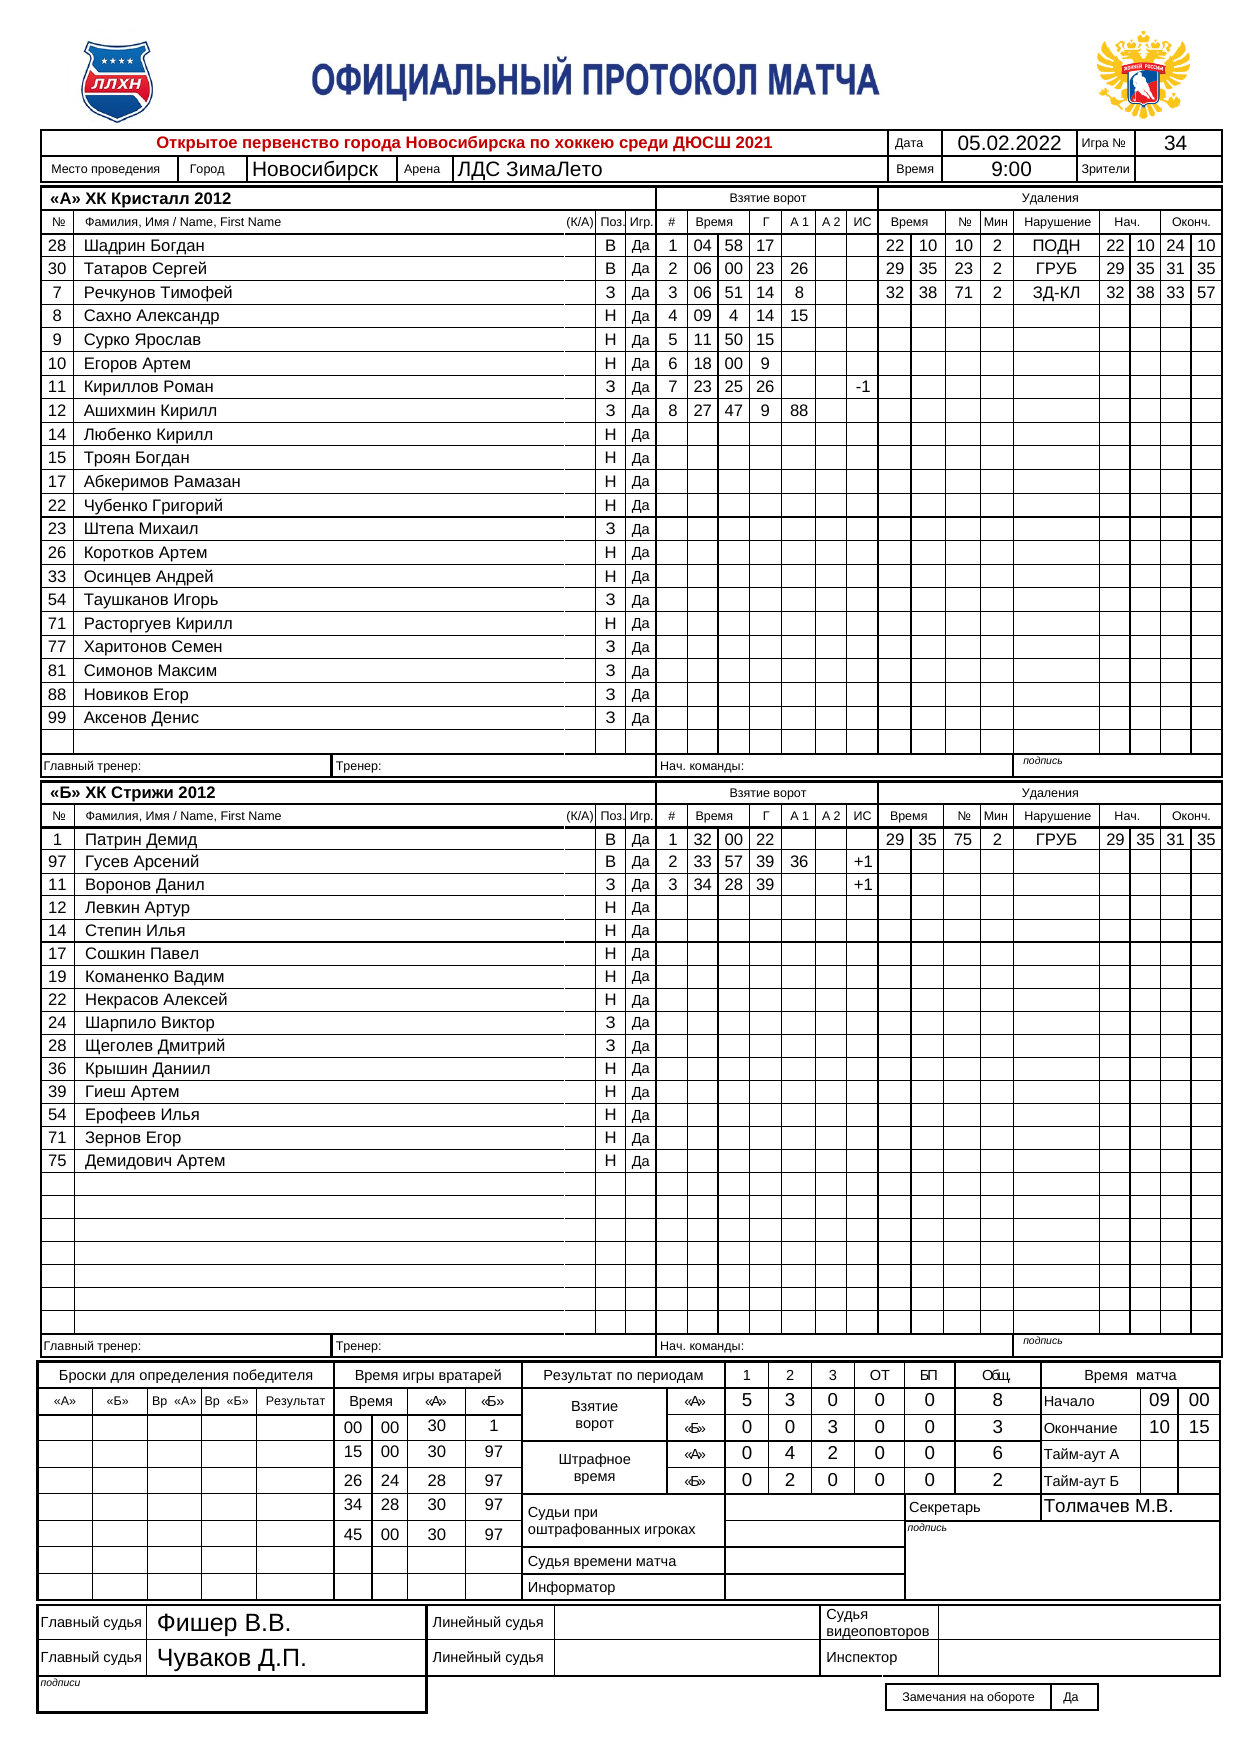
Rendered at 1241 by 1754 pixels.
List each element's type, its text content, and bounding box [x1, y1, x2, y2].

table_cell Фамилия, Имя / Name, First Name [75, 805, 565, 826]
table_cell [879, 683, 910, 706]
table_cell [1014, 850, 1099, 872]
table_cell [782, 518, 815, 540]
table_cell [565, 305, 595, 327]
table_cell [981, 1150, 1013, 1172]
table_cell [944, 1058, 980, 1079]
table_cell [1014, 1035, 1099, 1057]
table_cell [688, 896, 717, 918]
table_cell Егоров Артем [74, 352, 564, 374]
table_cell В [596, 257, 625, 280]
table_cell [42, 1265, 74, 1287]
table_cell [847, 1196, 877, 1218]
table_cell [39, 1441, 92, 1467]
table_cell [1100, 850, 1129, 872]
table_cell [1161, 1104, 1190, 1126]
table_cell [816, 896, 846, 918]
table_cell [816, 1219, 846, 1241]
table_cell [1192, 399, 1221, 422]
table_cell Инспектор [821, 1640, 938, 1675]
table_cell [565, 446, 595, 469]
table_cell [719, 966, 749, 987]
table_cell [944, 966, 980, 987]
table_cell [1014, 1196, 1099, 1218]
table_cell 9 [750, 352, 781, 374]
table_cell [816, 1081, 846, 1103]
table_cell [879, 1219, 910, 1241]
table_cell [148, 1574, 201, 1599]
table_cell [1131, 1127, 1160, 1149]
table_cell 28 [42, 235, 73, 256]
table_cell [912, 636, 945, 658]
table_cell [148, 1521, 201, 1546]
table_cell Гусев Арсений [75, 850, 564, 872]
table_cell [879, 707, 910, 729]
table_cell [555, 1606, 819, 1639]
table_cell Н [596, 305, 625, 327]
table_cell [75, 1242, 564, 1264]
table_cell [782, 1173, 815, 1195]
table_cell Гиеш Артем [75, 1081, 564, 1103]
table_cell [719, 1035, 749, 1057]
table_cell 29 [879, 257, 910, 280]
table_cell [981, 541, 1013, 564]
table_cell ЛДС ЗимаЛето [454, 157, 887, 181]
table_cell Да [626, 305, 655, 327]
table_cell [912, 352, 945, 374]
table_cell Татаров Сергей [74, 257, 564, 280]
table_cell [42, 1288, 74, 1310]
table_cell [39, 1521, 92, 1546]
table_cell Да [626, 850, 655, 872]
table_cell [1192, 920, 1221, 941]
table_cell В [596, 235, 625, 256]
table_cell [879, 1058, 910, 1079]
table_cell [657, 1035, 687, 1057]
table_cell [750, 683, 781, 706]
table_cell [847, 1012, 877, 1033]
table_cell Да [626, 446, 655, 469]
table_cell [879, 1081, 910, 1103]
table_cell ГРУБ [1014, 257, 1099, 280]
table_cell Да [626, 659, 655, 682]
table_cell 00 [719, 352, 749, 374]
table_cell [879, 588, 910, 611]
table_cell [944, 989, 980, 1011]
table_cell [75, 1265, 564, 1287]
table_cell Зернов Егор [75, 1127, 564, 1149]
table_cell [1100, 446, 1129, 469]
table_cell 17 [42, 470, 73, 493]
table_cell [912, 659, 945, 682]
table_cell [688, 1035, 717, 1057]
table_cell Да [626, 829, 655, 849]
table_cell Н [596, 1058, 625, 1079]
table_cell [1131, 1311, 1160, 1333]
table_cell [750, 966, 781, 987]
table_cell [39, 1416, 92, 1440]
table_cell [939, 1640, 1219, 1675]
table_cell [782, 1288, 815, 1310]
table_cell 2 [769, 1468, 811, 1493]
table_cell З [596, 659, 625, 682]
table_cell «Б» [668, 1415, 724, 1440]
table_cell Игр. [626, 805, 655, 826]
table_cell «Б » [466, 1389, 521, 1413]
table_cell [816, 874, 846, 895]
table_cell З [596, 281, 625, 303]
table_cell [782, 1104, 815, 1126]
table_cell [565, 541, 595, 564]
table_cell [408, 1547, 465, 1573]
table_cell [750, 446, 781, 469]
table_cell 28 [42, 1035, 74, 1057]
table_cell [816, 399, 846, 422]
table_cell [1192, 1150, 1221, 1172]
table_cell [1192, 423, 1221, 445]
table_cell [879, 1150, 910, 1172]
table_cell [626, 1196, 655, 1218]
table_cell Да [626, 1081, 655, 1103]
table_cell 2 [657, 850, 687, 872]
table_cell [782, 235, 815, 256]
table_cell [1100, 328, 1129, 351]
table_cell З [596, 683, 625, 706]
table_cell [912, 541, 945, 564]
table_cell [1161, 588, 1190, 611]
table_cell [1014, 966, 1099, 987]
table_cell [1161, 612, 1190, 634]
table_cell [1161, 328, 1190, 351]
table_cell Да [626, 423, 655, 445]
table_cell [946, 588, 980, 611]
table_cell [981, 352, 1013, 374]
table_cell Н [596, 989, 625, 1011]
table_cell [1014, 636, 1099, 658]
table_cell [1192, 376, 1221, 398]
table_cell [719, 1081, 749, 1103]
table_cell [565, 328, 595, 351]
table_cell Н [596, 423, 625, 445]
table_cell [1131, 588, 1160, 611]
table_cell [981, 1035, 1013, 1057]
table_cell [202, 1521, 256, 1546]
table_cell Г [750, 211, 781, 233]
table_cell 54 [42, 588, 73, 611]
table_cell [1131, 989, 1160, 1011]
table_cell Н [596, 966, 625, 987]
table_cell [847, 518, 877, 540]
table_cell 10 [1131, 235, 1160, 256]
table_cell [912, 423, 945, 445]
table_cell [565, 423, 595, 445]
table_cell З [596, 518, 625, 540]
table_cell [879, 328, 910, 351]
table_cell [657, 730, 687, 753]
table_cell [912, 943, 943, 964]
table_cell 29 [879, 829, 910, 849]
table_cell [816, 1173, 846, 1195]
table_cell [944, 896, 980, 918]
table_cell [981, 494, 1013, 516]
table_cell [946, 730, 980, 753]
table_header Взятие ворот [657, 783, 877, 803]
table_cell [657, 966, 687, 987]
table_cell [1100, 541, 1129, 564]
table_cell [657, 446, 687, 469]
table_cell [946, 470, 980, 493]
table_cell [719, 730, 749, 753]
table_cell [1161, 1196, 1190, 1218]
table_cell [1131, 920, 1160, 941]
table_cell [596, 1288, 625, 1310]
table_cell 8 [657, 399, 687, 422]
table_cell [657, 1150, 687, 1172]
table_cell [1131, 541, 1160, 564]
table_cell [816, 966, 846, 987]
table_cell [1014, 446, 1099, 469]
table_cell [1161, 470, 1190, 493]
table_cell [1100, 423, 1129, 445]
table_cell Воронов Данил [75, 874, 564, 895]
table_cell [1014, 683, 1099, 706]
table_cell [1192, 518, 1221, 540]
table_cell Да [626, 874, 655, 895]
table_cell [1192, 1196, 1221, 1218]
table_cell Да [626, 966, 655, 987]
table_cell [373, 1574, 407, 1599]
table_cell [750, 1219, 781, 1241]
table_cell Окончание [1042, 1415, 1140, 1440]
table_cell [726, 1575, 904, 1599]
table_cell [1161, 1311, 1190, 1333]
table_cell Некрасов Алексей [75, 989, 564, 1011]
table_cell Главный тренер: [42, 755, 330, 776]
table_cell [565, 1150, 595, 1172]
table_cell [782, 1127, 815, 1149]
table_cell 26 [750, 376, 781, 398]
table_cell [912, 1311, 943, 1333]
table_cell [1100, 730, 1129, 753]
table_cell [782, 1081, 815, 1103]
table_cell [981, 1288, 1013, 1310]
table_cell [1131, 1035, 1160, 1057]
table_cell [148, 1441, 201, 1467]
table_cell 22 [42, 494, 73, 516]
table_cell [847, 1127, 877, 1149]
table_cell [1014, 423, 1099, 445]
table_cell [981, 446, 1013, 469]
table_cell Ашихмин Кирилл [74, 399, 564, 422]
table_cell 0 [905, 1442, 954, 1467]
table_cell [688, 1150, 717, 1172]
table_cell [1192, 1104, 1221, 1126]
table_cell [688, 943, 717, 964]
table_cell Ерофеев Илья [75, 1104, 564, 1126]
table_cell [93, 1547, 147, 1573]
table_cell [257, 1494, 333, 1520]
table_cell Чубенко Григорий [74, 494, 564, 516]
table_cell [1100, 399, 1129, 422]
table_cell [879, 470, 910, 493]
table_cell [565, 1288, 595, 1310]
table_cell [565, 1265, 595, 1287]
table_cell [782, 376, 815, 398]
table_cell 0 [905, 1389, 954, 1413]
table_cell [565, 470, 595, 493]
table_cell [719, 1219, 749, 1241]
table_cell [688, 1104, 717, 1126]
table_cell [1192, 565, 1221, 587]
table_cell Судья видеоповторов [821, 1606, 938, 1639]
table_cell [782, 1012, 815, 1033]
table_cell [1192, 683, 1221, 706]
table_cell [1161, 707, 1190, 729]
table_cell [782, 1035, 815, 1057]
table_cell Да [626, 399, 655, 422]
table_cell [847, 829, 877, 849]
table_cell [202, 1416, 256, 1440]
table_cell Оконч. [1161, 805, 1221, 826]
table_cell [847, 281, 877, 303]
table_cell [657, 1127, 687, 1149]
table_cell [42, 730, 73, 753]
table_cell [1192, 874, 1221, 895]
table_cell Судья времени матча [523, 1548, 724, 1573]
table_cell Сошкин Павел [75, 943, 564, 964]
table_cell Н [596, 446, 625, 469]
table_cell [1014, 328, 1099, 351]
table_cell [565, 829, 595, 849]
table_cell [1100, 636, 1129, 658]
table_cell Н [596, 565, 625, 587]
table_cell [981, 896, 1013, 918]
table_cell [726, 1548, 904, 1573]
table_cell [719, 470, 749, 493]
table_cell [1014, 707, 1099, 729]
table_cell [1100, 1058, 1129, 1079]
table_cell 10 [1141, 1415, 1177, 1440]
table_cell [912, 399, 945, 422]
table_cell Зрители [1078, 157, 1134, 181]
table_cell [1161, 399, 1190, 422]
table_cell [946, 305, 980, 327]
table_cell Нач. команды: [657, 1335, 1012, 1356]
table_cell 58 [719, 235, 749, 256]
table_cell [782, 494, 815, 516]
table_cell [1100, 305, 1129, 327]
table_cell [912, 565, 945, 587]
table_cell [726, 1495, 904, 1520]
table_cell [879, 1104, 910, 1126]
table_cell [688, 423, 717, 445]
table_cell З [596, 376, 625, 398]
table_cell 30 [408, 1494, 465, 1520]
table_cell 0 [769, 1415, 811, 1440]
table_cell 18 [688, 352, 717, 374]
table_cell «А» [668, 1442, 724, 1467]
table_cell -1 [847, 376, 877, 398]
table_cell [1161, 1288, 1190, 1310]
table_cell [719, 494, 749, 516]
table_cell [1100, 683, 1129, 706]
table_cell 2 [657, 257, 687, 280]
table_cell [1131, 1104, 1160, 1126]
table_cell [75, 1311, 564, 1333]
table_cell [750, 1288, 781, 1310]
table_cell [565, 989, 595, 1011]
table_cell [1100, 612, 1129, 634]
table_cell [847, 541, 877, 564]
table_cell Нач. команды: [657, 755, 1012, 776]
table_cell [782, 896, 815, 918]
table_cell [782, 352, 815, 374]
table_cell [981, 588, 1013, 611]
table_cell [1014, 896, 1099, 918]
table_cell [626, 1173, 655, 1195]
table_cell ИС [847, 805, 877, 826]
table_cell 0 [726, 1468, 768, 1493]
table_cell [1131, 874, 1160, 895]
table_cell подпись [906, 1522, 1219, 1599]
table_cell [816, 636, 846, 658]
table_cell Патрин Демид [75, 829, 564, 849]
table_cell [1161, 683, 1190, 706]
table_cell 10 [1192, 235, 1221, 256]
table_cell [565, 235, 595, 256]
table_cell Н [596, 920, 625, 941]
table_cell [565, 874, 595, 895]
table_cell 51 [719, 281, 749, 303]
table_cell Да [626, 257, 655, 280]
table_cell Кириллов Роман [74, 376, 564, 398]
table_cell [981, 305, 1013, 327]
table_cell [879, 943, 910, 964]
table_cell Да [626, 1058, 655, 1079]
table_cell [1014, 1265, 1099, 1287]
table_cell [565, 352, 595, 374]
table_cell Да [626, 541, 655, 564]
table_cell [782, 446, 815, 469]
table_cell 5 [657, 328, 687, 351]
table_cell [688, 612, 717, 634]
table_cell [981, 920, 1013, 941]
table_cell [1100, 989, 1129, 1011]
table_cell Да [626, 588, 655, 611]
table_cell 0 [812, 1389, 854, 1413]
table_cell [1014, 943, 1099, 964]
table_cell [879, 1173, 910, 1195]
table_cell [879, 399, 910, 422]
table_cell 35 [912, 829, 943, 849]
table_header Да [1052, 1685, 1097, 1709]
table_cell [39, 1574, 92, 1599]
table_cell 75 [42, 1150, 74, 1172]
table_cell [879, 305, 910, 327]
table_cell А 2 [816, 805, 846, 826]
table_cell [750, 730, 781, 753]
table_cell [1161, 989, 1190, 1011]
table_cell Взятие ворот [523, 1389, 666, 1440]
table_cell [912, 1081, 943, 1103]
table_header Удаления [879, 188, 1221, 209]
table_cell [719, 565, 749, 587]
table_cell [1161, 1081, 1190, 1103]
table_header Взятие ворот [657, 188, 877, 209]
table_cell [816, 446, 846, 469]
table_cell [782, 612, 815, 634]
table_cell 99 [42, 707, 73, 729]
table_cell [657, 1012, 687, 1033]
table_header «А» ХК Кристалл 2012 [42, 188, 655, 209]
table_cell [719, 1196, 749, 1218]
table_cell [202, 1547, 256, 1573]
table_cell Тайм-аут Б [1042, 1468, 1140, 1493]
table_cell [1100, 1104, 1129, 1126]
table_cell «А» [408, 1389, 465, 1413]
table_cell Тренер: [333, 755, 655, 776]
table_cell [981, 874, 1013, 895]
table_cell 0 [726, 1442, 768, 1467]
table_cell Игр. [626, 211, 655, 233]
table_cell [719, 423, 749, 445]
table_cell [1131, 636, 1160, 658]
table_cell [565, 707, 595, 729]
table_cell 39 [750, 850, 781, 872]
table_cell [626, 1219, 655, 1241]
table_cell 3 [657, 281, 687, 303]
table_cell [1131, 707, 1160, 729]
table_cell Г [750, 805, 781, 826]
table_cell [148, 1416, 201, 1440]
table_cell Таушканов Игорь [74, 588, 564, 611]
table_cell [719, 659, 749, 682]
table_cell [74, 730, 564, 753]
table_cell [719, 636, 749, 658]
table_cell [1136, 157, 1221, 181]
table_cell [944, 1219, 980, 1241]
table_cell [42, 1242, 74, 1264]
table_cell Да [626, 281, 655, 303]
table_cell [1014, 305, 1099, 327]
table_cell [847, 305, 877, 327]
table_cell [946, 565, 980, 587]
table_cell 0 [812, 1468, 854, 1493]
table_cell В [596, 829, 625, 849]
table_cell [1161, 920, 1190, 941]
table_cell [750, 707, 781, 729]
table_cell [847, 612, 877, 634]
table_cell [719, 1288, 749, 1310]
table_cell [657, 1288, 687, 1310]
table_cell Тренер: [333, 1335, 655, 1356]
table_cell [944, 1104, 980, 1126]
table_cell [750, 588, 781, 611]
table_cell 26 [42, 541, 73, 564]
table_cell [719, 446, 749, 469]
table_cell [657, 1265, 687, 1287]
table_cell [1131, 376, 1160, 398]
table_cell Линейный судья [428, 1640, 554, 1675]
table_cell [596, 1242, 625, 1264]
table_cell Да [626, 920, 655, 941]
table_cell [782, 470, 815, 493]
table_cell [946, 423, 980, 445]
table_cell [1131, 1242, 1160, 1264]
table_cell 32 [879, 281, 910, 303]
table_cell 88 [782, 399, 815, 422]
table_cell [1131, 446, 1160, 469]
table_cell [148, 1468, 201, 1493]
table_cell [912, 1242, 943, 1264]
table_cell [39, 1494, 92, 1520]
table_cell [816, 423, 846, 445]
table_cell [847, 1150, 877, 1172]
table_cell [946, 352, 980, 374]
table_cell [912, 707, 945, 729]
table_cell [688, 989, 717, 1011]
table_cell [657, 636, 687, 658]
table_cell [565, 376, 595, 398]
table_cell 32 [688, 829, 717, 849]
table_cell 35 [1131, 257, 1160, 280]
table_header Замечания на обороте [887, 1685, 1050, 1709]
table_cell [1131, 1288, 1160, 1310]
table_cell [719, 1058, 749, 1079]
table_header «Б» ХК Стрижи 2012 [42, 783, 655, 803]
table_cell [1100, 1173, 1129, 1195]
table_cell 31 [1161, 829, 1190, 849]
table_cell [912, 1012, 943, 1033]
table_cell [879, 1012, 910, 1033]
table_cell [912, 1219, 943, 1241]
table_cell [688, 1288, 717, 1310]
table_cell [1100, 966, 1129, 987]
table_cell [816, 1058, 846, 1079]
table_cell З [596, 588, 625, 611]
table_cell [879, 518, 910, 540]
table_cell [816, 1288, 846, 1310]
table_cell Нач. [1100, 211, 1160, 233]
table_cell [912, 518, 945, 540]
table_cell [1131, 423, 1160, 445]
table_cell Да [626, 1012, 655, 1033]
table_cell 35 [1192, 257, 1221, 280]
table_cell [75, 1219, 564, 1241]
table_cell 19 [42, 966, 74, 987]
table_cell Вр «Б» [202, 1389, 256, 1413]
table_cell [816, 829, 846, 849]
table_cell [912, 1265, 943, 1287]
table_cell [1100, 707, 1129, 729]
table_cell 97 [466, 1494, 521, 1520]
table_cell 24 [1161, 235, 1190, 256]
table_cell [946, 494, 980, 516]
table_cell [1192, 1127, 1221, 1149]
table_cell [981, 659, 1013, 682]
table_cell [719, 1311, 749, 1333]
table_cell [750, 1104, 781, 1126]
table_cell [1014, 518, 1099, 540]
table_cell Мин [981, 805, 1013, 826]
table_cell 0 [855, 1415, 904, 1440]
table_cell [1161, 518, 1190, 540]
table_cell [816, 1035, 846, 1057]
table_cell [565, 1035, 595, 1057]
table_cell [847, 446, 877, 469]
table_cell «Б» [93, 1389, 147, 1413]
table_cell 71 [946, 281, 980, 303]
table_cell [719, 920, 749, 941]
table_cell [1192, 1242, 1221, 1264]
table_cell [1014, 989, 1099, 1011]
table_cell 10 [42, 352, 73, 374]
table_cell [657, 683, 687, 706]
table_cell [816, 518, 846, 540]
table_cell [981, 518, 1013, 540]
table_cell [847, 1288, 877, 1310]
table_cell [1192, 494, 1221, 516]
table_cell 29 [1100, 257, 1129, 280]
picture [5, 28, 1197, 129]
table_cell [1131, 565, 1160, 587]
table_cell [750, 423, 781, 445]
table_cell [1161, 423, 1190, 445]
table_cell [657, 943, 687, 964]
table_cell [565, 1173, 595, 1195]
table_cell [816, 730, 846, 753]
table_cell [981, 612, 1013, 634]
table_cell [782, 1311, 815, 1333]
table_cell [847, 636, 877, 658]
table_cell [750, 636, 781, 658]
table_cell [750, 1127, 781, 1149]
table_cell [981, 1196, 1013, 1218]
table_cell [1014, 1104, 1099, 1126]
table_cell [1014, 1150, 1099, 1172]
table_cell [847, 1242, 877, 1264]
table_cell Да [626, 235, 655, 256]
table_cell 0 [726, 1415, 768, 1440]
table_cell [565, 565, 595, 587]
table_cell [1192, 1081, 1221, 1103]
table_cell [1161, 1012, 1190, 1033]
table_cell [750, 920, 781, 941]
table_cell [782, 829, 815, 849]
table_cell [981, 1104, 1013, 1126]
table_cell [688, 966, 717, 987]
table_cell [257, 1441, 333, 1467]
table_cell Нарушение [1014, 805, 1099, 826]
table_cell [1131, 850, 1160, 872]
table_cell [719, 896, 749, 918]
table_cell [75, 1288, 564, 1310]
table_cell ПОДН [1014, 235, 1099, 256]
table_cell [981, 399, 1013, 422]
table_cell [565, 943, 595, 964]
table_cell 15 [1179, 1415, 1219, 1440]
table_cell 81 [42, 659, 73, 682]
table_cell 4 [719, 305, 749, 327]
table_cell ГРУБ [1014, 829, 1099, 849]
table_cell 38 [1131, 281, 1160, 303]
table_cell подписи [39, 1677, 425, 1711]
table_cell [93, 1441, 147, 1467]
table_cell [1161, 541, 1190, 564]
table_cell [981, 470, 1013, 493]
table_cell [1131, 1058, 1160, 1079]
table_cell Симонов Максим [74, 659, 564, 682]
table_cell [847, 896, 877, 918]
table_cell Любенко Кирилл [74, 423, 564, 445]
table_header БП [905, 1363, 954, 1387]
table_cell З [596, 1012, 625, 1033]
table_cell [565, 399, 595, 422]
table_cell Н [596, 1127, 625, 1149]
table_cell 97 [466, 1468, 521, 1493]
table_cell 6 [956, 1442, 1040, 1467]
table_cell 3 [657, 874, 687, 895]
table_cell [944, 1311, 980, 1333]
table_cell [1161, 352, 1190, 374]
table_cell 23 [688, 376, 717, 398]
table_cell [944, 1173, 980, 1195]
table_cell 17 [750, 235, 781, 256]
table_cell [981, 850, 1013, 872]
table_cell [816, 1104, 846, 1126]
table_cell [879, 1127, 910, 1149]
table_cell Город [179, 157, 246, 181]
table_cell [719, 707, 749, 729]
table_cell [1192, 707, 1221, 729]
table_cell 9 [42, 328, 73, 351]
table_cell [883, 1677, 1220, 1681]
table_cell 6 [657, 352, 687, 374]
table_cell 0 [855, 1442, 904, 1467]
table_cell [879, 423, 910, 445]
table_cell [719, 612, 749, 634]
table_cell [981, 683, 1013, 706]
table_cell [719, 1104, 749, 1126]
table_cell [1131, 1265, 1160, 1287]
table_cell [879, 612, 910, 634]
table_cell [981, 1173, 1013, 1195]
table_cell Н [596, 541, 625, 564]
table_cell 30 [408, 1521, 465, 1546]
table_cell [847, 1104, 877, 1126]
table_cell [944, 1288, 980, 1310]
table_cell 11 [42, 874, 74, 895]
table_cell [626, 1288, 655, 1310]
table_cell [335, 1574, 371, 1599]
table_cell [944, 1127, 980, 1149]
table_cell [1192, 989, 1221, 1011]
table_cell [596, 1196, 625, 1218]
table_cell «Б» [668, 1468, 724, 1493]
table_cell [816, 352, 846, 374]
table_cell [816, 281, 846, 303]
table_cell [847, 494, 877, 516]
table_cell [847, 1081, 877, 1103]
table_cell [688, 1311, 717, 1333]
table_cell [1161, 1150, 1190, 1172]
table_cell А 1 [782, 805, 815, 826]
table_cell [1192, 1311, 1221, 1333]
table_cell Да [626, 636, 655, 658]
table_cell 28 [719, 874, 749, 895]
table_cell [944, 874, 980, 895]
table_cell «А» [668, 1389, 724, 1413]
table_cell [688, 730, 717, 753]
table_cell [1131, 352, 1160, 374]
table_cell [688, 1081, 717, 1103]
table_cell [1014, 1012, 1099, 1033]
table_cell [879, 850, 910, 872]
table_cell 57 [719, 850, 749, 872]
table_cell [816, 850, 846, 872]
table_cell [626, 1242, 655, 1264]
table_cell [1131, 1150, 1160, 1172]
table_cell [816, 943, 846, 964]
table_cell [912, 305, 945, 327]
table_cell 09 [1141, 1389, 1177, 1413]
table_cell [202, 1441, 256, 1467]
table_cell Да [626, 989, 655, 1011]
table_cell [879, 1265, 910, 1287]
table_cell [1161, 1127, 1190, 1149]
table_cell [946, 541, 980, 564]
table_cell Да [626, 707, 655, 729]
table_cell [1014, 1173, 1099, 1195]
table_cell 7 [657, 376, 687, 398]
table_cell [1161, 943, 1190, 964]
table_cell «А» [39, 1389, 92, 1413]
table_cell [946, 328, 980, 351]
table_cell [93, 1521, 147, 1546]
table_cell [750, 565, 781, 587]
table_cell [466, 1574, 521, 1599]
table_cell [1192, 850, 1221, 872]
table_cell Да [626, 896, 655, 918]
table_cell А 1 [782, 211, 815, 233]
table_cell 97 [466, 1441, 521, 1467]
table_cell [39, 1468, 92, 1493]
table_cell [1161, 305, 1190, 327]
table_cell # [657, 805, 687, 826]
table_cell [408, 1574, 465, 1599]
table_cell № [946, 211, 980, 233]
table_cell Шадрин Богдан [74, 235, 564, 256]
table_cell [1100, 1311, 1129, 1333]
table_cell [657, 494, 687, 516]
table_cell [1014, 1242, 1099, 1264]
table_cell [565, 966, 595, 987]
table_cell [847, 943, 877, 964]
table_cell [847, 352, 877, 374]
table_cell [816, 1012, 846, 1033]
table_cell [1100, 1219, 1129, 1241]
table_cell [847, 470, 877, 493]
table_cell [657, 565, 687, 587]
table_cell [816, 376, 846, 398]
table_cell 00 [719, 829, 749, 849]
table_cell Да [626, 1127, 655, 1149]
table_cell [981, 1012, 1013, 1033]
table_cell [750, 1012, 781, 1033]
table_cell 8 [956, 1389, 1040, 1413]
table_cell [688, 588, 717, 611]
table_cell [981, 1058, 1013, 1079]
table_cell [782, 1265, 815, 1287]
table_cell [565, 281, 595, 303]
table_cell 26 [335, 1468, 371, 1493]
table_cell [565, 494, 595, 516]
table_cell [39, 1547, 92, 1573]
table_cell [1192, 541, 1221, 564]
table_cell [466, 1547, 521, 1573]
table_cell Щеголев Дмитрий [75, 1035, 564, 1057]
table_cell [847, 920, 877, 941]
table_cell [750, 470, 781, 493]
table_cell [657, 1311, 687, 1333]
table_cell [1100, 1150, 1129, 1172]
table_cell Судьи при оштрафованных игроках [523, 1495, 724, 1546]
table_cell [816, 1242, 846, 1264]
table_cell [42, 1311, 74, 1333]
table_cell [912, 376, 945, 398]
table_cell [981, 328, 1013, 351]
table_cell +1 [847, 850, 877, 872]
table_cell [1014, 588, 1099, 611]
table_cell 22 [879, 235, 910, 256]
table_cell [946, 376, 980, 398]
table_cell [1131, 896, 1160, 918]
table_cell [946, 518, 980, 540]
table_cell Шарпило Виктор [75, 1012, 564, 1033]
table_cell [565, 1127, 595, 1149]
table_cell 00 [373, 1416, 407, 1440]
table_cell (К/А) [565, 211, 595, 233]
table_cell [1131, 1219, 1160, 1241]
table_cell В [596, 850, 625, 872]
table_cell [879, 1288, 910, 1310]
table_cell [1014, 352, 1099, 374]
table_cell Команенко Вадим [75, 966, 564, 987]
table_cell Главный судья [39, 1606, 146, 1639]
table_cell [1099, 1682, 1220, 1711]
table_cell [912, 1058, 943, 1079]
table_cell [750, 896, 781, 918]
table_cell Тайм-аут А [1042, 1441, 1140, 1467]
table_cell [719, 518, 749, 540]
table_cell [879, 565, 910, 587]
table_cell [1100, 1288, 1129, 1310]
table_cell [688, 518, 717, 540]
table_cell [912, 1104, 943, 1126]
table_cell Н [596, 1081, 625, 1103]
table_cell 47 [719, 399, 749, 422]
table_cell [202, 1574, 256, 1599]
table_cell [879, 541, 910, 564]
table_cell [847, 966, 877, 987]
table_cell Речкунов Тимофей [74, 281, 564, 303]
table_cell [847, 707, 877, 729]
table_cell [912, 1288, 943, 1310]
table_cell [719, 1173, 749, 1195]
table_cell [1131, 683, 1160, 706]
table_cell [750, 1265, 781, 1287]
table_cell [1014, 1288, 1099, 1310]
table_cell [847, 1219, 877, 1241]
table_cell Степин Илья [75, 920, 564, 941]
table_cell Н [596, 943, 625, 964]
table_cell [1161, 1219, 1190, 1241]
table_cell [1100, 1081, 1129, 1103]
table_cell [946, 612, 980, 634]
table_cell [847, 423, 877, 445]
table_cell Нач. [1100, 805, 1160, 826]
table_cell Да [626, 1150, 655, 1172]
table_cell [750, 1058, 781, 1079]
table_cell Демидович Артем [75, 1150, 564, 1172]
table_cell Время [879, 211, 945, 233]
table_cell [719, 943, 749, 964]
table_cell [1192, 305, 1221, 327]
table_cell [912, 850, 943, 872]
table_cell Время [335, 1389, 407, 1413]
table_cell [750, 1311, 781, 1333]
table_cell Да [626, 328, 655, 351]
table_cell 14 [750, 281, 781, 303]
table_cell [1161, 659, 1190, 682]
table_cell [750, 1173, 781, 1195]
table_cell [816, 588, 846, 611]
table_cell [202, 1494, 256, 1520]
table_cell 1 [42, 829, 74, 849]
table_cell [847, 257, 877, 280]
table_cell [981, 989, 1013, 1011]
table_cell [1131, 1173, 1160, 1195]
table_cell Н [596, 612, 625, 634]
table_cell [719, 683, 749, 706]
table_cell [981, 1081, 1013, 1103]
table_cell [1100, 565, 1129, 587]
table_cell [879, 874, 910, 895]
table_cell Да [626, 612, 655, 634]
table_header Дата [889, 131, 941, 155]
table_cell [565, 636, 595, 658]
table_cell ИС [847, 211, 877, 233]
table_cell [750, 541, 781, 564]
table_cell [944, 1150, 980, 1172]
table_cell [1014, 1127, 1099, 1149]
table_cell [1014, 920, 1099, 941]
table_cell [657, 1081, 687, 1103]
table_cell 0 [905, 1468, 954, 1493]
table_cell [565, 1219, 595, 1241]
table_cell [565, 659, 595, 682]
table_cell 38 [912, 281, 945, 303]
table_cell 3 [956, 1415, 1040, 1440]
table_cell 0 [855, 1468, 904, 1493]
table_cell 8 [782, 281, 815, 303]
table_cell [1131, 1012, 1160, 1033]
table_cell Место проведения [42, 157, 177, 181]
table_cell [879, 636, 910, 658]
table_cell [816, 612, 846, 634]
table_cell 15 [335, 1441, 371, 1467]
table_cell [879, 896, 910, 918]
table_cell 34 [688, 874, 717, 895]
table_cell Линейный судья [428, 1606, 554, 1639]
table_cell № [42, 805, 74, 826]
table_cell [750, 659, 781, 682]
table_cell [335, 1547, 371, 1573]
table_cell 3 [812, 1415, 854, 1440]
table_cell [1100, 874, 1129, 895]
table_cell [847, 730, 877, 753]
table_cell [1161, 874, 1190, 895]
table_cell [626, 1311, 655, 1333]
table_cell [981, 1311, 1013, 1333]
table_cell [1131, 1081, 1160, 1103]
table_cell [944, 1081, 980, 1103]
table_cell [1192, 1058, 1221, 1079]
table_cell Н [596, 470, 625, 493]
table_cell [688, 565, 717, 587]
table_cell [657, 989, 687, 1011]
table_cell 35 [1131, 829, 1160, 849]
table_cell [944, 1196, 980, 1218]
table_cell [946, 683, 980, 706]
table_cell [93, 1494, 147, 1520]
table_cell Да [626, 352, 655, 374]
table_cell [1161, 966, 1190, 987]
table_cell Н [596, 1150, 625, 1172]
table_cell Н [596, 494, 625, 516]
table_cell [148, 1494, 201, 1520]
table_header Удаления [879, 783, 1221, 803]
table_cell Чуваков Д.П. [147, 1640, 425, 1675]
table_cell [944, 920, 980, 941]
table_cell 30 [408, 1416, 465, 1440]
table_cell [782, 541, 815, 564]
table_cell [750, 989, 781, 1011]
table_cell [1192, 1219, 1221, 1241]
table_cell Время [889, 157, 941, 181]
table_cell [1161, 1173, 1190, 1195]
table_cell [565, 1081, 595, 1103]
table_cell [1192, 352, 1221, 374]
table_cell 33 [688, 850, 717, 872]
table_cell [1014, 541, 1099, 564]
table_cell [688, 683, 717, 706]
table_cell 97 [466, 1521, 521, 1546]
table_cell [816, 920, 846, 941]
table_cell [1100, 1242, 1129, 1264]
table_cell [782, 1196, 815, 1218]
table_cell 39 [42, 1081, 74, 1103]
table_cell 23 [42, 518, 73, 540]
table_cell [1192, 1035, 1221, 1057]
table_header 3 [812, 1363, 854, 1387]
table_cell [782, 707, 815, 729]
table_cell [688, 1219, 717, 1241]
table_cell [981, 1242, 1013, 1264]
table_cell [847, 399, 877, 422]
table_cell [1014, 1081, 1099, 1103]
table_cell Аксенов Денис [74, 707, 564, 729]
table_cell [912, 1127, 943, 1149]
table_cell [596, 1219, 625, 1241]
table_cell [946, 707, 980, 729]
table_cell [1131, 494, 1160, 516]
table_cell [626, 1265, 655, 1287]
table_cell [981, 707, 1013, 729]
table_cell 57 [1192, 281, 1221, 303]
table_cell [981, 423, 1013, 445]
table_cell [657, 1173, 687, 1195]
table_cell [1014, 874, 1099, 895]
table_cell [688, 541, 717, 564]
table_cell [879, 494, 910, 516]
table_cell 10 [946, 235, 980, 256]
table_cell З [596, 636, 625, 658]
table_cell [782, 943, 815, 964]
table_cell 9 [750, 399, 781, 422]
table_cell [1192, 943, 1221, 964]
table_cell [912, 328, 945, 351]
table_cell [782, 989, 815, 1011]
table_cell [1131, 943, 1160, 964]
table_cell [750, 1035, 781, 1057]
table_cell [657, 518, 687, 540]
table_cell Фамилия, Имя / Name, First Name [74, 211, 565, 233]
table_cell 11 [42, 376, 73, 398]
table_cell [1161, 850, 1190, 872]
table_cell 0 [855, 1389, 904, 1413]
table_cell [688, 659, 717, 682]
table_cell Оконч. [1161, 211, 1221, 233]
table_cell 28 [408, 1468, 465, 1493]
table_cell Штепа Михаил [74, 518, 564, 540]
table_cell № [944, 805, 980, 826]
table_cell [93, 1574, 147, 1599]
table_cell [946, 636, 980, 658]
table_cell [93, 1416, 147, 1440]
table_cell [782, 423, 815, 445]
table_cell Да [626, 376, 655, 398]
table_cell [1014, 612, 1099, 634]
table_cell [816, 1127, 846, 1149]
table_cell [782, 1242, 815, 1264]
table_cell [1161, 1035, 1190, 1057]
table_cell 4 [769, 1442, 811, 1467]
table_cell 00 [373, 1441, 407, 1467]
table_cell [1161, 494, 1190, 516]
table_cell Толмачев М.В. [1042, 1495, 1219, 1520]
table_cell Штрафное время [523, 1442, 666, 1493]
table_cell [565, 257, 595, 280]
table_cell [688, 1265, 717, 1287]
table_header Игра № [1078, 131, 1134, 155]
table_cell [912, 1196, 943, 1218]
table_cell [1100, 1127, 1129, 1149]
table_cell Новиков Егор [74, 683, 564, 706]
table_cell [565, 1196, 595, 1218]
table_cell 15 [750, 328, 781, 351]
table_cell [1192, 896, 1221, 918]
table_cell [816, 541, 846, 564]
table_cell Новосибирск [248, 157, 396, 181]
table_cell [782, 659, 815, 682]
table_cell 36 [42, 1058, 74, 1079]
table_cell Фишер В.В. [147, 1606, 425, 1639]
table_cell 2 [981, 281, 1013, 303]
table_cell 04 [688, 235, 717, 256]
table_cell [879, 1242, 910, 1264]
table_cell Да [626, 470, 655, 493]
table_cell З [596, 874, 625, 895]
table_cell 77 [42, 636, 73, 658]
table_cell [912, 966, 943, 987]
table_cell 11 [688, 328, 717, 351]
table_cell 30 [42, 257, 73, 280]
table_cell [782, 966, 815, 987]
table_cell [1161, 896, 1190, 918]
table_cell [257, 1521, 333, 1546]
table_cell [1161, 1242, 1190, 1264]
table_cell [1100, 518, 1129, 540]
table_cell [879, 1035, 910, 1057]
table_cell [1100, 1196, 1129, 1218]
table_cell [1141, 1441, 1177, 1467]
table_cell [688, 1012, 717, 1033]
table_cell [847, 1058, 877, 1079]
table_cell 06 [688, 257, 717, 280]
table_cell [816, 470, 846, 493]
table_cell [257, 1416, 333, 1440]
table_cell Арена [398, 157, 452, 181]
table_cell [1131, 612, 1160, 634]
table_cell 22 [42, 989, 74, 1011]
table_cell [719, 1012, 749, 1033]
table_cell ЗД-КЛ [1014, 281, 1099, 303]
table_cell [816, 707, 846, 729]
table_cell [1161, 636, 1190, 658]
table_cell [939, 1606, 1219, 1639]
table_cell Н [596, 328, 625, 351]
table_cell [946, 399, 980, 422]
table_cell [1141, 1468, 1177, 1493]
table_cell [565, 850, 595, 872]
table_cell 25 [719, 376, 749, 398]
table_cell [944, 850, 980, 872]
table_cell 0 [905, 1415, 954, 1440]
table_cell 09 [688, 305, 717, 327]
table_cell [782, 1150, 815, 1172]
table_cell 34 [335, 1494, 371, 1520]
table_cell [1192, 470, 1221, 493]
table_cell [981, 943, 1013, 964]
table_cell 2 [956, 1468, 1040, 1493]
table_cell 75 [944, 829, 980, 849]
table_cell 32 [1100, 281, 1129, 303]
table_cell З [596, 707, 625, 729]
table_cell Время [688, 211, 749, 233]
table_cell 23 [750, 257, 781, 280]
table_cell [596, 730, 625, 753]
table_cell 17 [42, 943, 74, 964]
table_cell 06 [688, 281, 717, 303]
table_cell Главный тренер: [42, 1335, 330, 1356]
table_cell Н [596, 1104, 625, 1126]
table_cell Абкеримов Рамазан [74, 470, 564, 493]
table_cell 00 [719, 257, 749, 280]
table_cell 14 [42, 920, 74, 941]
table_cell [1014, 659, 1099, 682]
table_cell 14 [42, 423, 73, 445]
table_cell [688, 470, 717, 493]
table_cell Мин [981, 211, 1013, 233]
table_cell [42, 1196, 74, 1218]
table_cell [750, 612, 781, 634]
table_cell 33 [1161, 281, 1190, 303]
table_cell [719, 989, 749, 1011]
table_cell 15 [42, 446, 73, 469]
table_cell Поз. [596, 805, 625, 826]
table_cell [719, 588, 749, 611]
table_cell [782, 874, 815, 895]
table_cell [912, 588, 945, 611]
table_cell [847, 565, 877, 587]
table_cell Осинцев Андрей [74, 565, 564, 587]
table_cell [202, 1468, 256, 1493]
table_cell [1131, 470, 1160, 493]
table_cell [1131, 328, 1160, 351]
table_cell [816, 1196, 846, 1218]
table_cell [816, 328, 846, 351]
table_header 1 [726, 1363, 768, 1387]
table_cell [1014, 470, 1099, 493]
table_cell [1192, 1173, 1221, 1195]
table_cell [782, 565, 815, 587]
table_cell 2 [981, 235, 1013, 256]
table_cell [1131, 305, 1160, 327]
table_cell [1192, 446, 1221, 469]
table_header Броски для определения победителя [39, 1363, 333, 1387]
table_cell [1161, 565, 1190, 587]
table_cell [847, 683, 877, 706]
table_cell А 2 [816, 211, 846, 233]
table_cell № [42, 211, 73, 233]
table_cell [719, 1150, 749, 1172]
table_cell 4 [657, 305, 687, 327]
table_cell 39 [750, 874, 781, 895]
table_cell [879, 352, 910, 374]
table_cell [912, 1035, 943, 1057]
table_cell [565, 1104, 595, 1126]
table_cell 14 [750, 305, 781, 327]
table_cell [1131, 966, 1160, 987]
table_cell [688, 446, 717, 469]
table_cell 2 [981, 829, 1013, 849]
table_cell 33 [42, 565, 73, 587]
table_cell [626, 730, 655, 753]
table_cell [1100, 1035, 1129, 1057]
table_cell 5 [726, 1389, 768, 1413]
table_cell [1014, 376, 1099, 398]
table_cell [946, 659, 980, 682]
table_cell Да [626, 943, 655, 964]
table_cell [912, 896, 943, 918]
table_cell [750, 1081, 781, 1103]
table_cell [688, 494, 717, 516]
table_cell [944, 943, 980, 964]
table_cell [847, 1311, 877, 1333]
table_cell 29 [1100, 829, 1129, 849]
table_cell [596, 1265, 625, 1287]
table_cell [1014, 399, 1099, 422]
table_cell [816, 565, 846, 587]
table_cell [1100, 376, 1129, 398]
table_cell [1192, 1288, 1221, 1310]
table_cell [257, 1547, 333, 1573]
table_cell [750, 518, 781, 540]
table_cell [1131, 659, 1160, 682]
table_cell [879, 1311, 910, 1333]
table_cell [816, 1150, 846, 1172]
table_cell [565, 896, 595, 918]
table_cell [719, 1242, 749, 1264]
table_cell [657, 1058, 687, 1079]
table_cell Начало [1042, 1389, 1140, 1413]
table_cell (К/А) [565, 805, 595, 826]
table_cell Время [688, 805, 749, 826]
table_cell [750, 494, 781, 516]
table_cell [879, 376, 910, 398]
table_header ОТ [855, 1363, 904, 1387]
table_cell [657, 920, 687, 941]
table_cell подпись [1014, 755, 1221, 776]
table_cell [879, 920, 910, 941]
table_cell [946, 446, 980, 469]
table_cell [565, 1311, 595, 1333]
table_cell [565, 920, 595, 941]
table_cell [688, 1242, 717, 1264]
table_cell [912, 730, 945, 753]
table_cell 00 [373, 1521, 407, 1546]
table_cell 1 [657, 829, 687, 849]
table_cell [257, 1468, 333, 1493]
table_cell [782, 1219, 815, 1241]
table_cell [782, 1058, 815, 1079]
table_cell 2 [812, 1442, 854, 1467]
table_header 2 [769, 1363, 811, 1387]
table_cell [981, 1127, 1013, 1149]
table_cell [981, 636, 1013, 658]
table_cell [847, 1173, 877, 1195]
table_cell [1192, 730, 1221, 753]
table_cell [847, 659, 877, 682]
table_cell Да [626, 683, 655, 706]
table_cell [657, 1104, 687, 1126]
table_cell [657, 541, 687, 564]
table_cell [688, 636, 717, 658]
table_cell [42, 1219, 74, 1241]
table_cell [657, 588, 687, 611]
table_cell # [657, 211, 687, 233]
table_cell [912, 989, 943, 1011]
table_cell [750, 1242, 781, 1264]
table_cell [42, 1173, 74, 1195]
table_cell 00 [335, 1416, 371, 1440]
table_cell +1 [847, 874, 877, 895]
table_cell [816, 494, 846, 516]
table_cell [1100, 943, 1129, 964]
table_cell [1161, 730, 1190, 753]
table_cell 2 [981, 257, 1013, 280]
table_cell [1100, 1012, 1129, 1033]
table_cell [657, 470, 687, 493]
table_cell [1100, 659, 1129, 682]
table_cell Нарушение [1014, 211, 1099, 233]
table_cell Крышин Даниил [75, 1058, 564, 1079]
table_cell [912, 1150, 943, 1172]
table_cell [688, 920, 717, 941]
table_cell [688, 1196, 717, 1218]
table_cell [1100, 588, 1129, 611]
table_cell [1161, 446, 1190, 469]
table_cell [782, 636, 815, 658]
table_cell [1179, 1468, 1219, 1493]
table_cell [879, 730, 910, 753]
table_cell 71 [42, 1127, 74, 1149]
table_cell [847, 989, 877, 1011]
table_cell Да [626, 494, 655, 516]
table_cell [1100, 352, 1129, 374]
table_cell подпись [1014, 1335, 1221, 1356]
table_cell Главный судья [39, 1640, 146, 1675]
table_cell [1131, 399, 1160, 422]
table_header 34 [1136, 131, 1221, 155]
table_header 05.02.2022 [943, 131, 1076, 155]
table_cell [847, 1265, 877, 1287]
table_cell [879, 989, 910, 1011]
table_cell [944, 1035, 980, 1057]
table_cell [75, 1196, 564, 1218]
table_cell [816, 257, 846, 280]
table_cell [944, 1012, 980, 1033]
table_cell [782, 328, 815, 351]
table_cell [1192, 588, 1221, 611]
table_cell [1131, 1196, 1160, 1218]
table_cell [565, 518, 595, 540]
table_cell Сахно Александр [74, 305, 564, 327]
table_cell [1192, 636, 1221, 658]
table_cell [565, 730, 595, 753]
table_cell [657, 423, 687, 445]
table_header Общ. [956, 1363, 1040, 1387]
table_cell 12 [42, 399, 73, 422]
table_cell [596, 1173, 625, 1195]
table_cell [565, 1242, 595, 1264]
table_cell [912, 1173, 943, 1195]
table_cell 28 [373, 1494, 407, 1520]
table_cell [981, 376, 1013, 398]
table_cell [981, 730, 1013, 753]
table_cell [750, 943, 781, 964]
table_cell [816, 659, 846, 682]
table_cell 88 [42, 683, 73, 706]
table_cell [981, 1265, 1013, 1287]
table_cell [1131, 518, 1160, 540]
table_cell [912, 470, 945, 493]
table_cell 7 [42, 281, 73, 303]
table_header Время игры вратарей [335, 1363, 521, 1387]
table_cell Да [626, 518, 655, 540]
table_cell 8 [42, 305, 73, 327]
table_cell [1192, 328, 1221, 351]
table_cell [1192, 659, 1221, 682]
table_cell 31 [1161, 257, 1190, 280]
table_cell [879, 659, 910, 682]
table_cell [657, 1242, 687, 1264]
table_cell [912, 683, 945, 706]
table_cell Результат [257, 1389, 333, 1413]
table_cell [1014, 1058, 1099, 1079]
table_cell [1192, 1265, 1221, 1287]
table_cell [816, 683, 846, 706]
table_cell [657, 659, 687, 682]
table_cell 1 [657, 235, 687, 256]
table_cell [879, 446, 910, 469]
table_cell [657, 612, 687, 634]
table_cell [1100, 494, 1129, 516]
table_cell [75, 1173, 564, 1195]
table_cell [879, 1196, 910, 1218]
table_cell [847, 235, 877, 256]
table_cell Да [626, 1104, 655, 1126]
table_cell [1192, 1012, 1221, 1033]
table_cell [1100, 920, 1129, 941]
table_cell [565, 1058, 595, 1079]
table_cell 26 [782, 257, 815, 280]
table_cell [816, 305, 846, 327]
table_cell 50 [719, 328, 749, 351]
table_cell 71 [42, 612, 73, 634]
table_cell [1192, 612, 1221, 634]
table_cell [1014, 565, 1099, 587]
table_cell [847, 328, 877, 351]
table_cell [912, 494, 945, 516]
table_cell 24 [373, 1468, 407, 1493]
table_cell 10 [912, 235, 945, 256]
table_cell [1100, 470, 1129, 493]
table_cell [782, 588, 815, 611]
table_header Результат по периодам [523, 1363, 724, 1387]
table_cell [1100, 1265, 1129, 1287]
table_cell [981, 1219, 1013, 1241]
table_cell [719, 1265, 749, 1287]
table_cell З [596, 399, 625, 422]
table_cell Коротков Артем [74, 541, 564, 564]
table_cell Расторгуев Кирилл [74, 612, 564, 634]
table_cell Троян Богдан [74, 446, 564, 469]
table_cell 97 [42, 850, 74, 872]
table_cell 1 [466, 1416, 521, 1440]
table_cell Информатор [523, 1575, 724, 1599]
table_cell [981, 565, 1013, 587]
table_cell Н [596, 896, 625, 918]
table_cell [912, 920, 943, 941]
table_cell [1179, 1441, 1219, 1467]
table_cell Н [596, 352, 625, 374]
table_cell [657, 707, 687, 729]
table_cell [596, 1311, 625, 1333]
table_cell [1161, 1058, 1190, 1079]
table_cell 24 [42, 1012, 74, 1033]
table_cell [816, 1265, 846, 1287]
table_cell Вр «А» [148, 1389, 201, 1413]
table_cell [912, 874, 943, 895]
table_cell 27 [688, 399, 717, 422]
table_cell [944, 1265, 980, 1287]
table_cell [847, 1035, 877, 1057]
table_cell [688, 1127, 717, 1149]
table_cell Левкин Артур [75, 896, 564, 918]
table_cell [565, 588, 595, 611]
table_cell 45 [335, 1521, 371, 1546]
table_cell [688, 1058, 717, 1079]
table_cell [1014, 730, 1099, 753]
table_cell [750, 1150, 781, 1172]
table_cell [565, 612, 595, 634]
table_cell [1014, 1311, 1099, 1333]
table_cell Харитонов Семен [74, 636, 564, 658]
table_cell [688, 707, 717, 729]
table_cell [1131, 730, 1160, 753]
table_cell [688, 1173, 717, 1195]
table_cell Время [879, 805, 943, 826]
table_header Открытое первенство города Новосибирска по хоккею среди ДЮСШ 2021 [42, 131, 887, 155]
table_cell [1014, 1219, 1099, 1241]
table_cell [782, 920, 815, 941]
table_cell [565, 1012, 595, 1033]
table_cell [726, 1521, 904, 1546]
table_cell 35 [912, 257, 945, 280]
table_cell [1161, 376, 1190, 398]
table_cell 22 [750, 829, 781, 849]
table_cell [148, 1547, 201, 1573]
table_cell [981, 966, 1013, 987]
table_header Время матча [1042, 1363, 1219, 1387]
table_cell [1100, 896, 1129, 918]
table_cell [816, 235, 846, 256]
table_cell [847, 588, 877, 611]
table_cell [816, 1311, 846, 1333]
table_cell Да [626, 565, 655, 587]
table_cell [782, 730, 815, 753]
table_cell [373, 1547, 407, 1573]
table_cell 22 [1100, 235, 1129, 256]
table_cell [1161, 1265, 1190, 1287]
table_cell [912, 446, 945, 469]
table_cell З [596, 1035, 625, 1057]
table_cell [879, 966, 910, 987]
table_cell 35 [1192, 829, 1221, 849]
table_cell [944, 1242, 980, 1264]
table_cell [782, 683, 815, 706]
table_cell Поз. [596, 211, 625, 233]
table_cell Да [626, 1035, 655, 1057]
table_cell [657, 1219, 687, 1241]
table_cell 23 [946, 257, 980, 280]
table_cell [657, 896, 687, 918]
table_cell [1192, 966, 1221, 987]
table_cell [912, 612, 945, 634]
table_cell [428, 1677, 882, 1711]
table_cell 3 [769, 1389, 811, 1413]
table_cell [1014, 494, 1099, 516]
table_cell Сурко Ярослав [74, 328, 564, 351]
table_cell [93, 1468, 147, 1493]
table_cell [719, 541, 749, 564]
table_cell [555, 1640, 819, 1675]
table_cell [257, 1574, 333, 1599]
table_cell [657, 1196, 687, 1218]
table_cell [816, 989, 846, 1011]
table_cell 12 [42, 896, 74, 918]
table_cell [750, 1196, 781, 1218]
table_cell [565, 683, 595, 706]
table_cell 30 [408, 1441, 465, 1467]
table_cell 00 [1179, 1389, 1219, 1413]
table_cell 36 [782, 850, 815, 872]
table_cell 54 [42, 1104, 74, 1126]
table_cell 9:00 [943, 157, 1076, 181]
table_cell Секретарь [906, 1495, 1040, 1520]
table_cell 15 [782, 305, 815, 327]
table_cell [719, 1127, 749, 1149]
